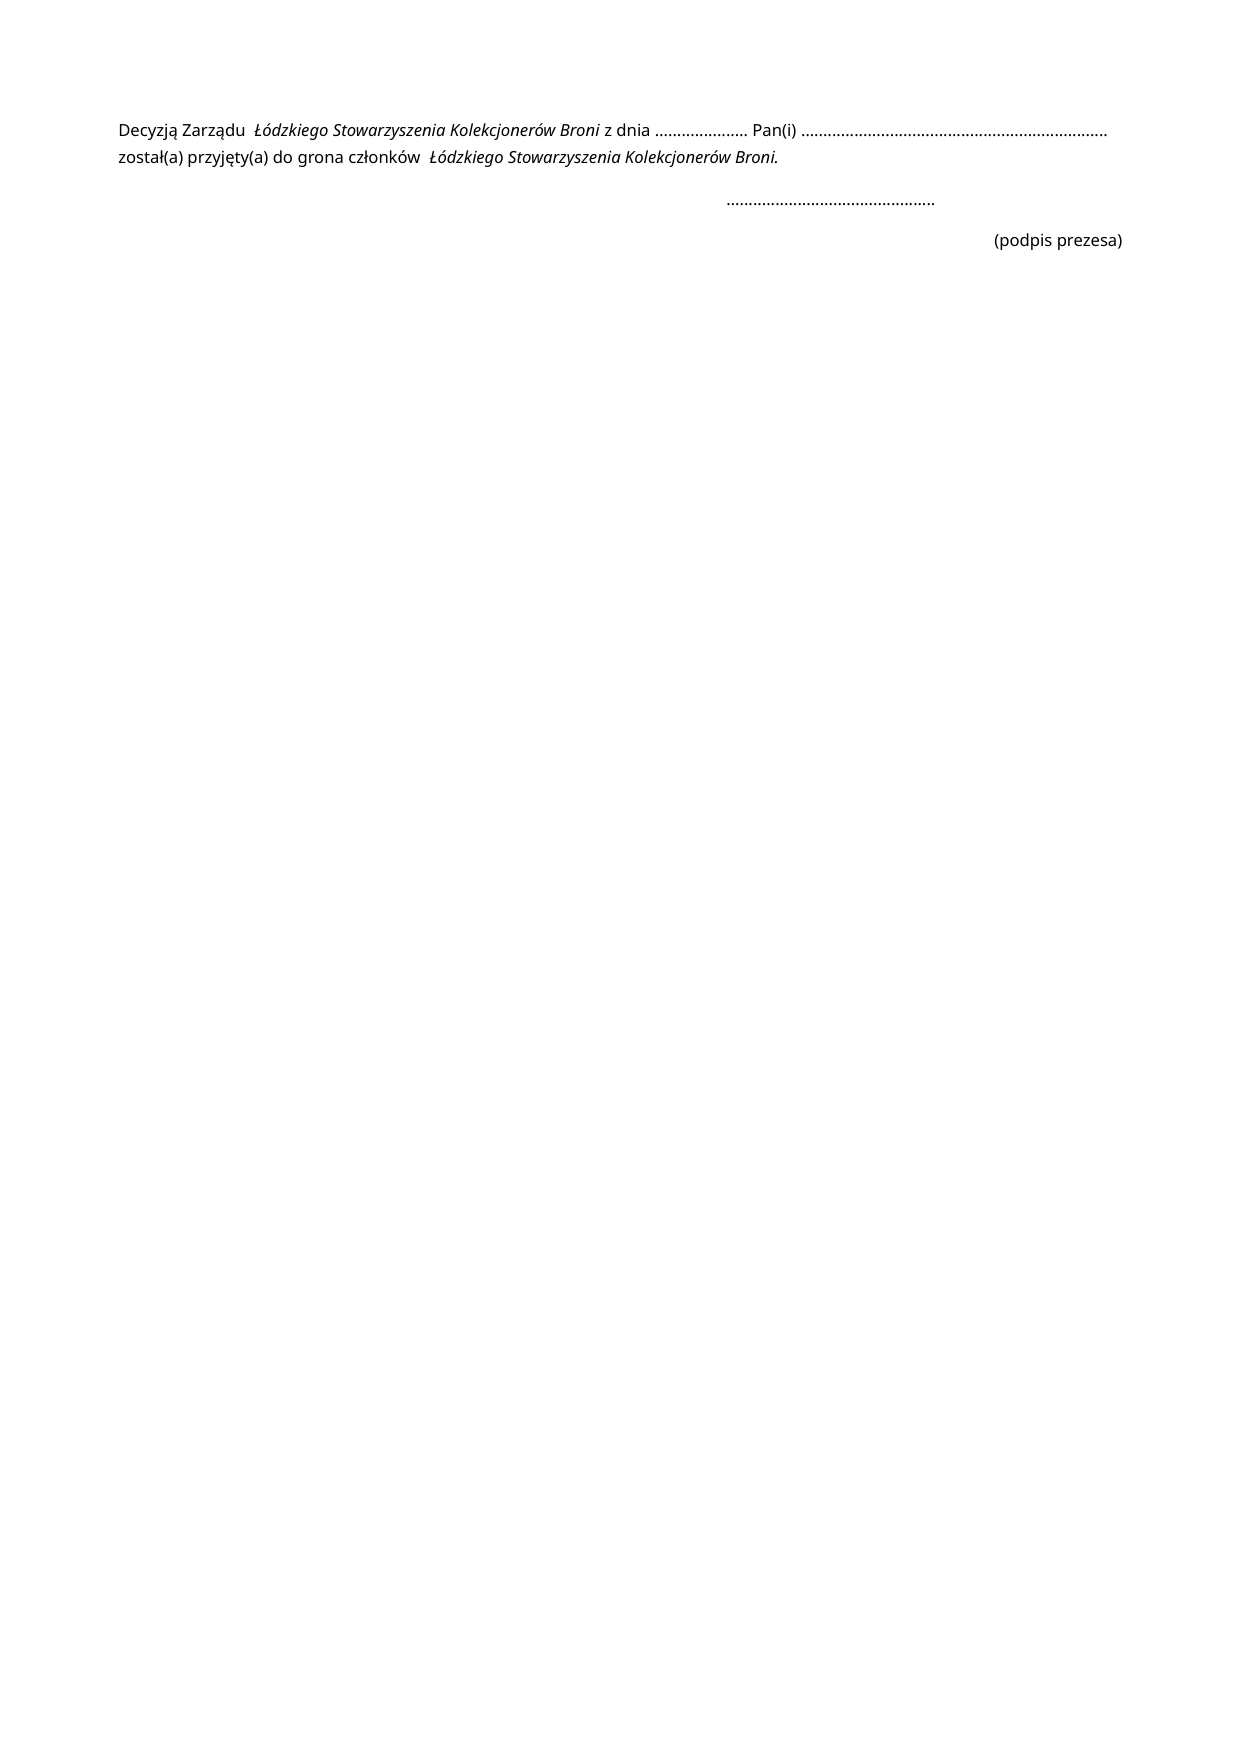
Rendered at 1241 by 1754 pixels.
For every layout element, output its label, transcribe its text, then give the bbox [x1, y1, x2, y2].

text …............................................ [118, 187, 1122, 210]
text (podpis prezesa) [118, 229, 1122, 252]
text Decyzją Zarządu Łódzkiego Stowarzyszenia Kolekcjonerów Broni z dnia …...............… Pan(i) ….................................................................. został(a) przyjęty(a) do grona członków Łódzkiego Stowarzyszenia Kolekcjonerów Broni. [118, 118, 1122, 168]
